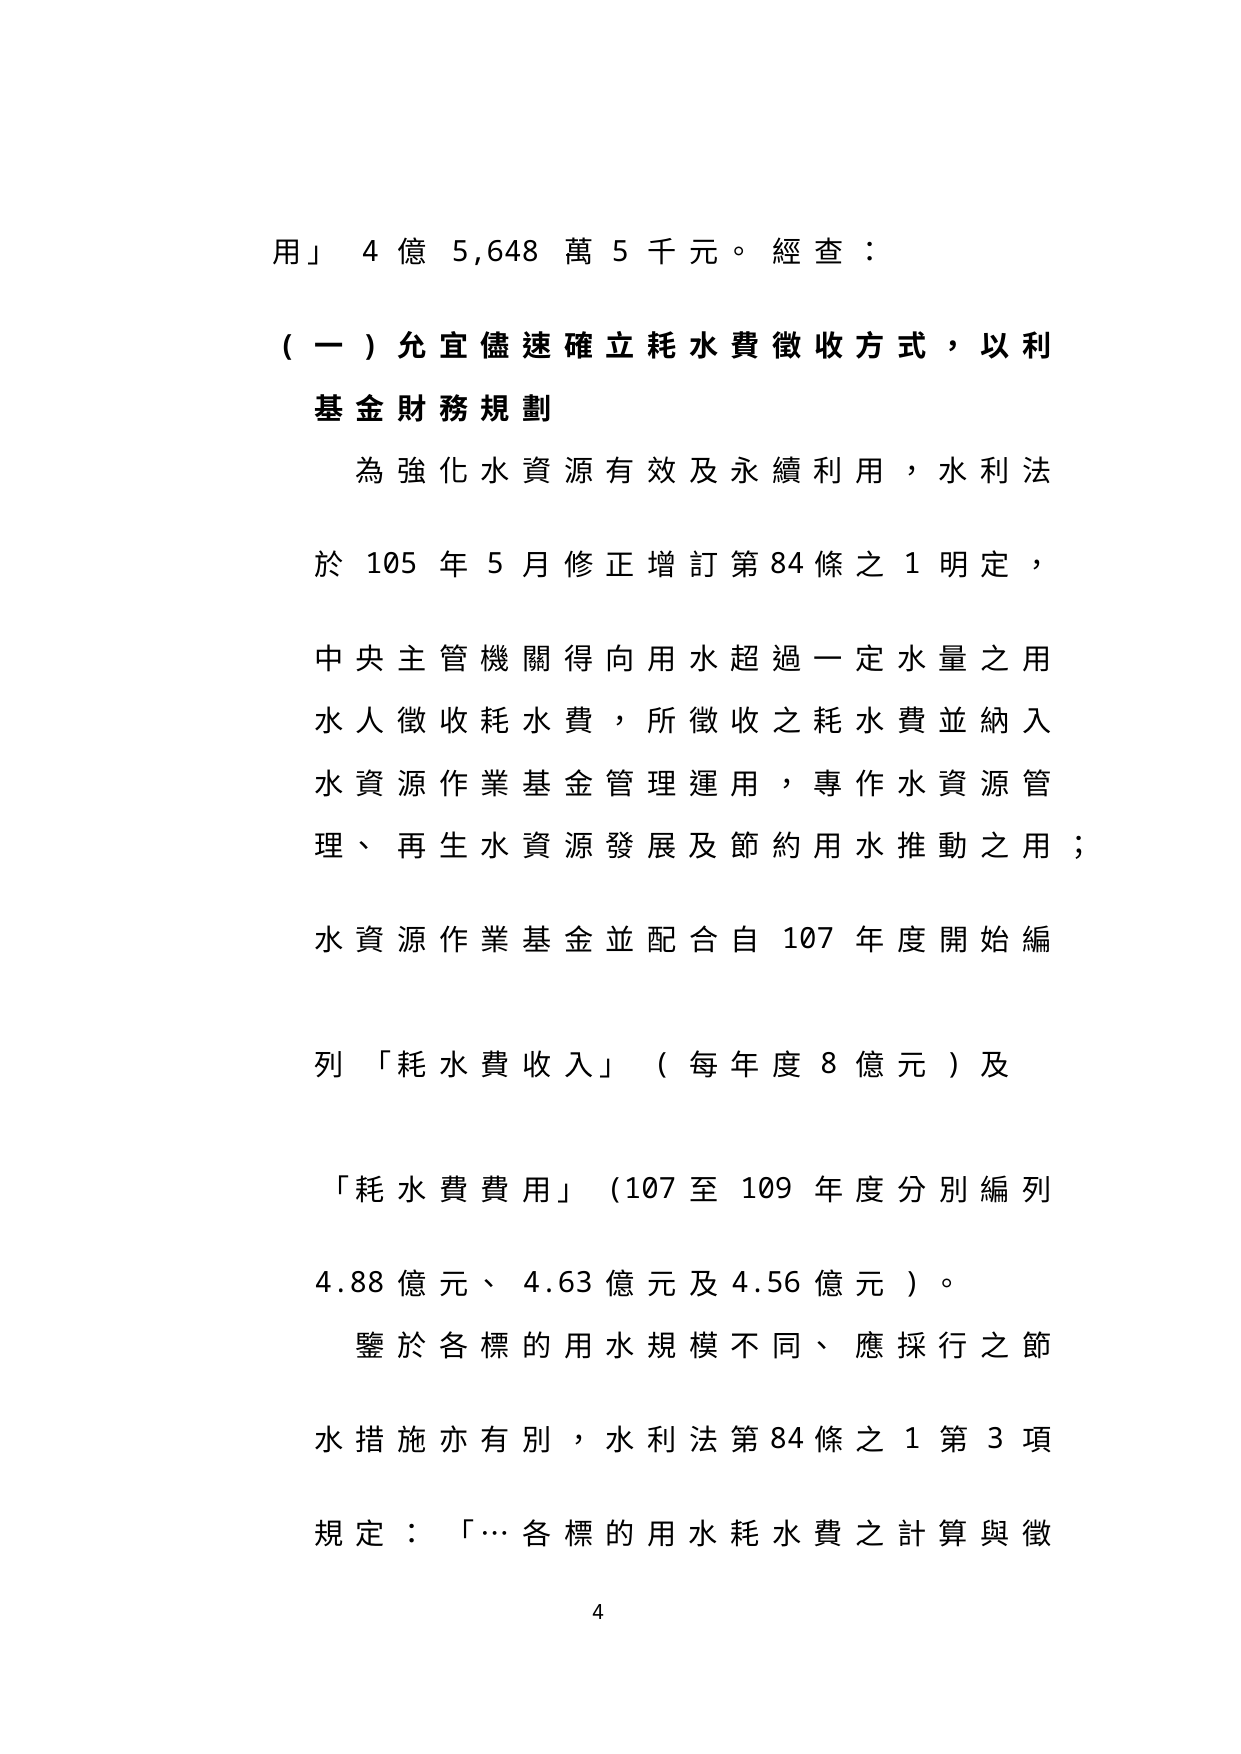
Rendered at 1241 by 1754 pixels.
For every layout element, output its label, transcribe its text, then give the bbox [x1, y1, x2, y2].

text 用」4億5,648萬5千元。經查： [242, 177, 1058, 302]
text 為強化水資源有效及永續利用，水利法於105年5月修正增訂第84條之1明定，中央主管機關得向用水超過一定水量之用水人徵收耗水費，所徵收之耗水費並納入水資源作業基金管理運用，專作水資源管理、再生水資源發展及節約用水推動之用；水資源作業基金並配合自107年度開始編列「耗水費收入」(每年度8億元)及「耗水費費用」(107至109年度分別編列4.88億元、4.63億元及4.56億元)。 [271, 427, 1058, 1302]
text 鑒於各標的用水規模不同、應採行之節水措施亦有別，水利法第84條之1第3項規定：「…各標的用水耗水費之計算與徵收方式、徵收對象、繳納期限、節水措施、減徵範圍與方式及其他相關事項之辦法，由中央主管機關會同相關中央目的事業主管機關定之。」惟迄108年10月底距水利法修正施行已逾3年，水利署仍尚未確立耗水費徵收方式，致該基金所編「耗水費收入」及「耗水費費用」均未執行。爰此，允宜儘速確立耗水費徵收方式及時程，俾利基金之財務規劃。 [271, 1302, 1058, 1552]
text (一)允宜儘速確立耗水費徵收方式，以利基金財務規劃 [242, 302, 1058, 427]
